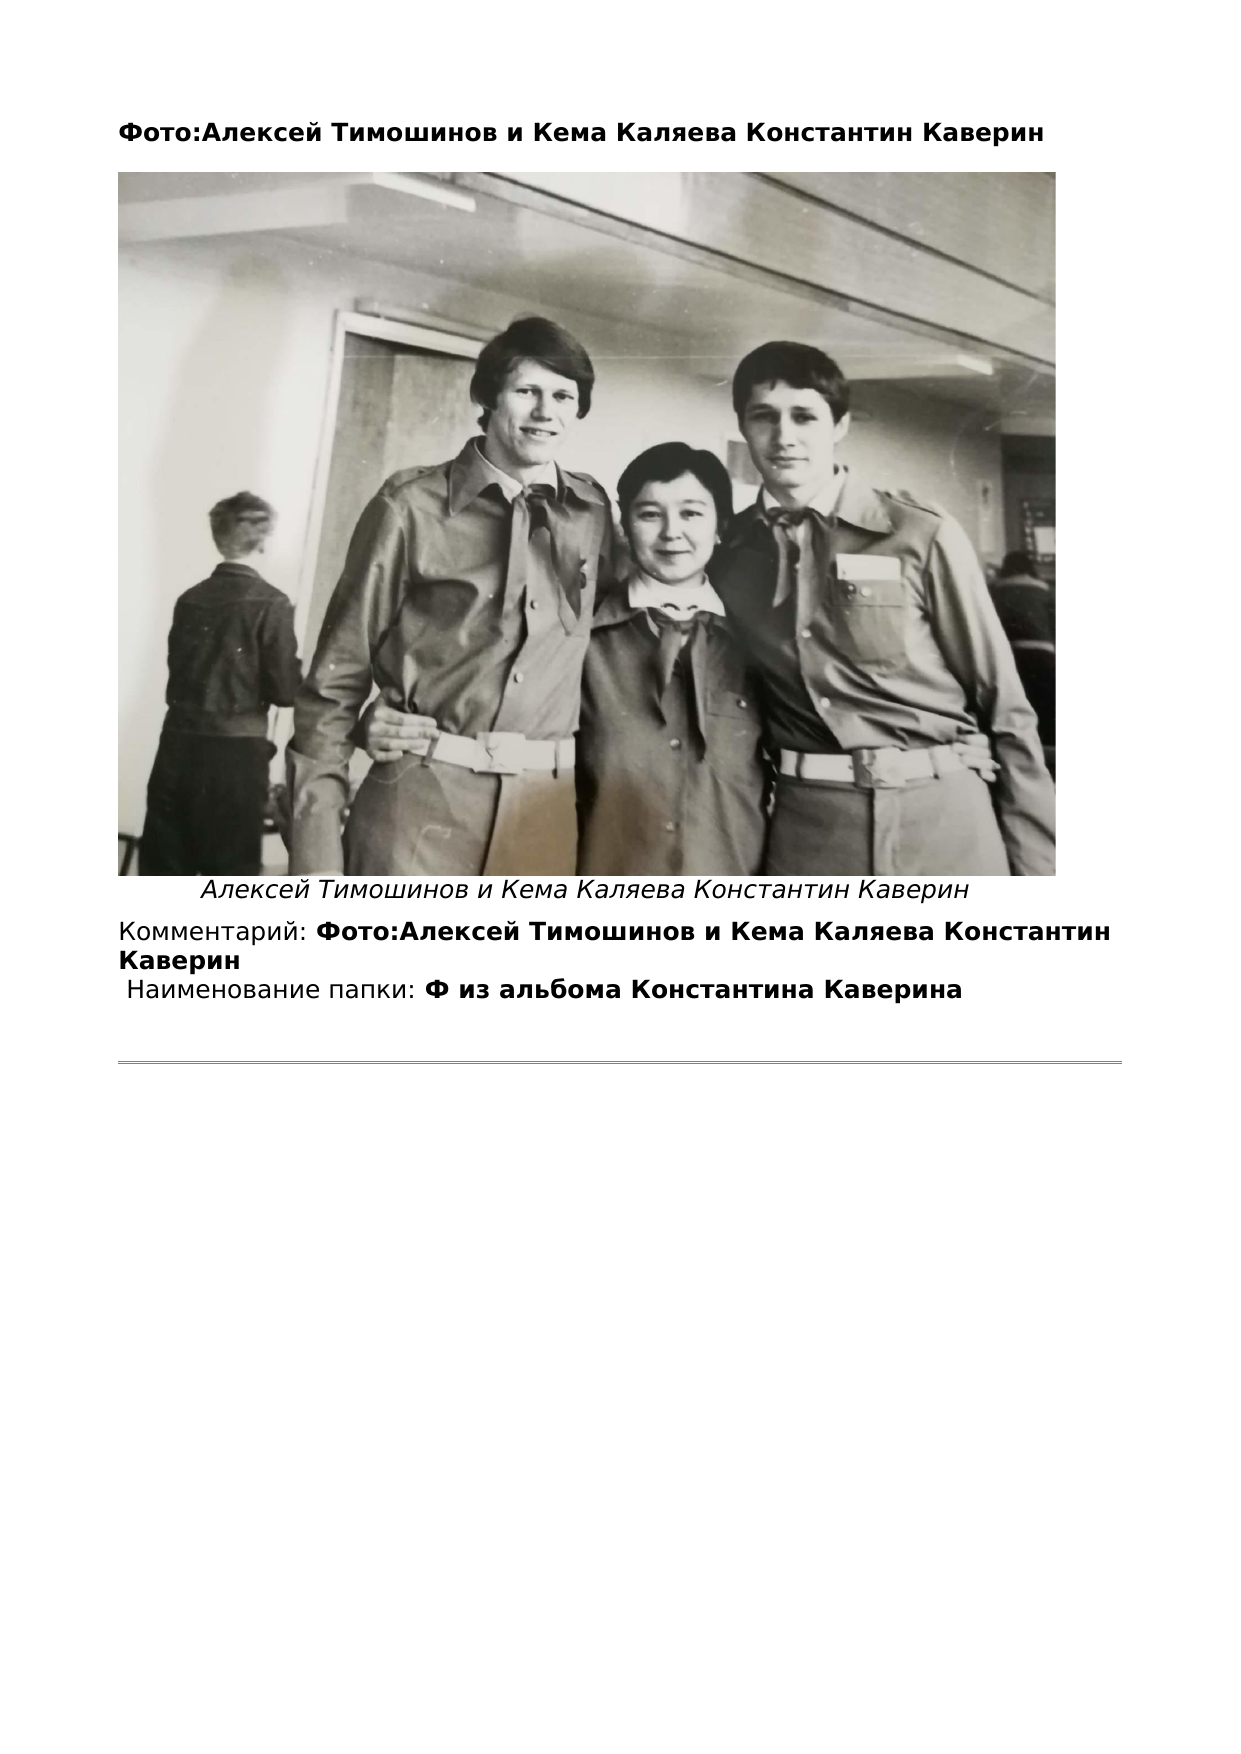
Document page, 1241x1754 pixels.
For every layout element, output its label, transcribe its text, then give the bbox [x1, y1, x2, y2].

subtitle Фото:Алексей Тимошинов и Кема Каляева Константин Каверин [118, 118, 1122, 147]
picture [118, 172, 1056, 876]
text Алексей Тимошинов и Кема Каляева Константин Каверин [118, 876, 1056, 904]
text Комментарий: Фото:Алексей Тимошинов и Кема Каляева Константин Каверин Наименование папки: Ф из альбома Константина Каверина [118, 917, 1122, 1034]
